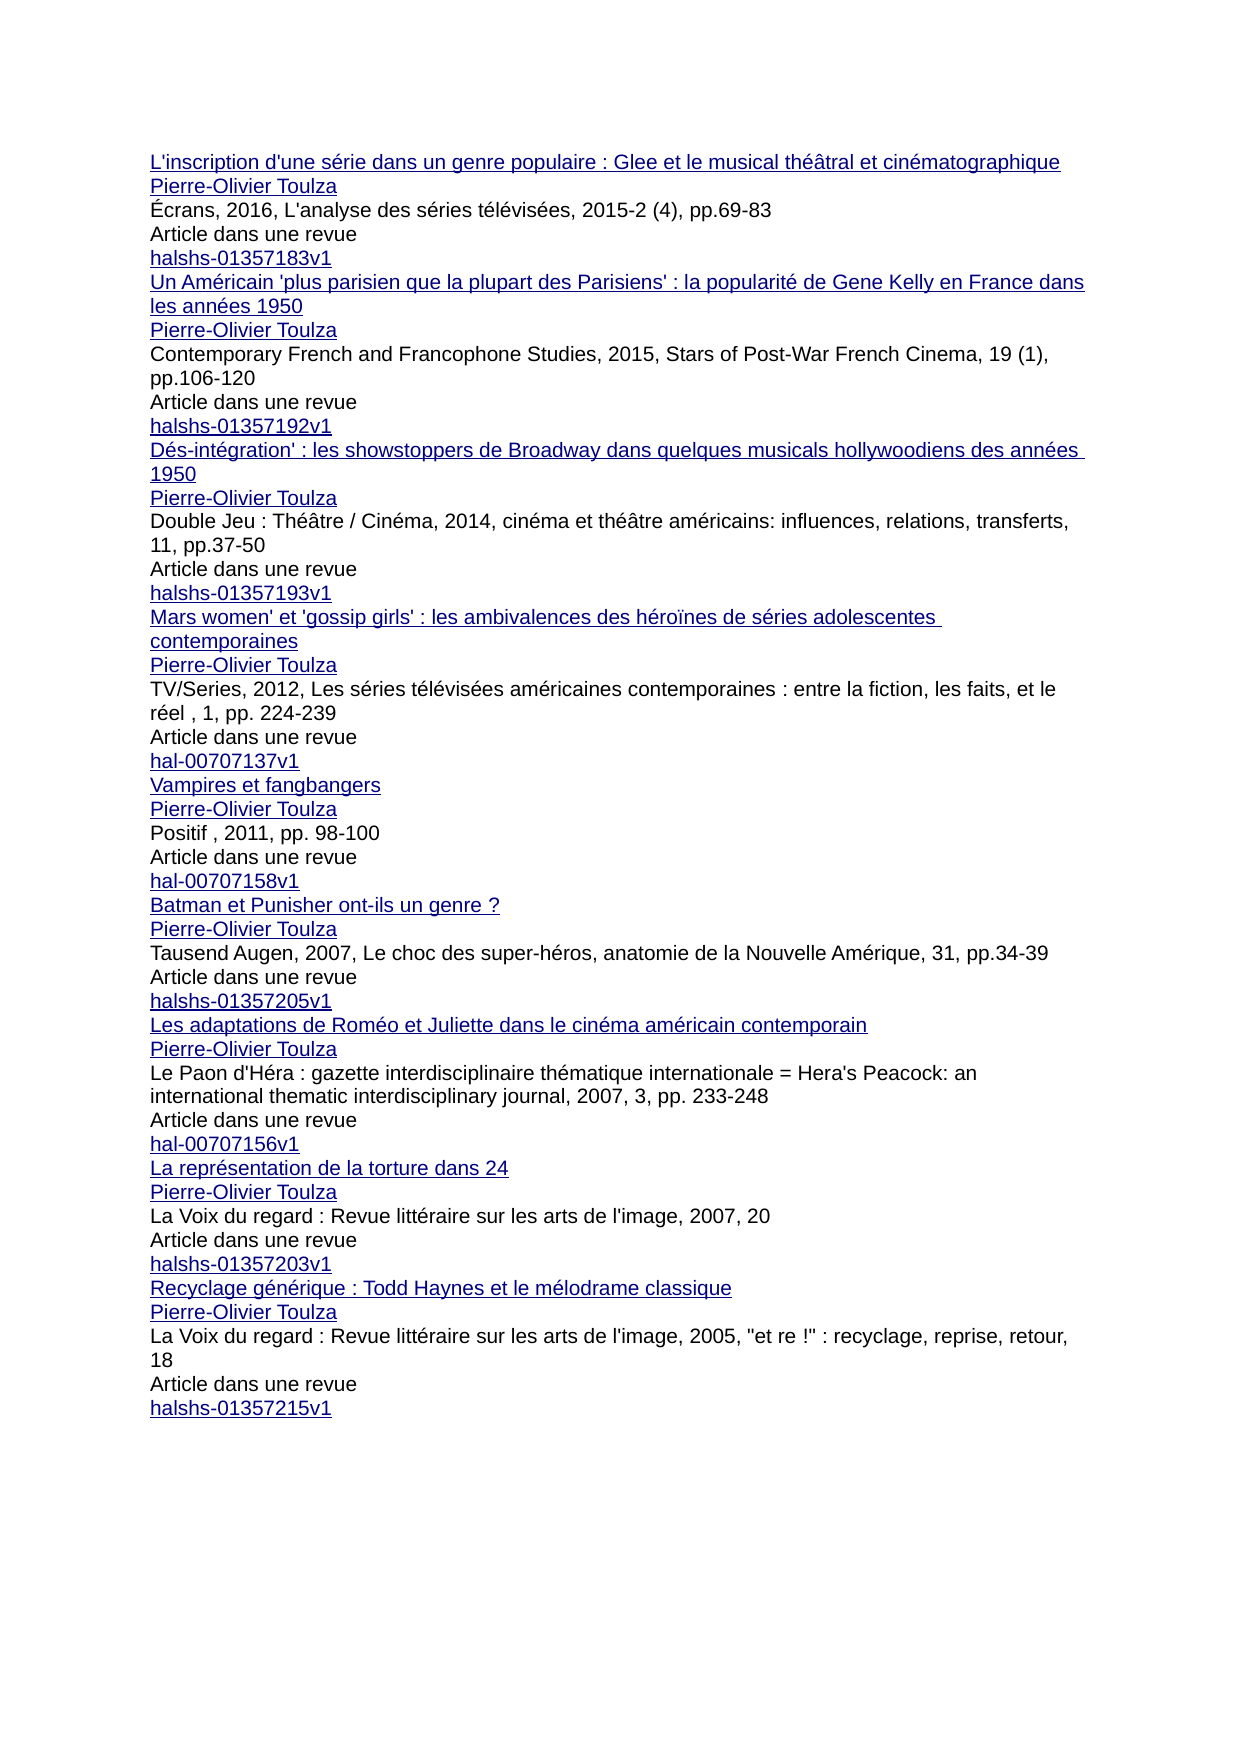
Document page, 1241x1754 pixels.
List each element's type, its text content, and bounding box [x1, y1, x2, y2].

table_cell Mars women' et 'gossip girls' : les ambivalences des héroïnes de séries adolescentes contemporaines Pierre-Olivier Toulza TV/Series, 2012, Les séries télévisées américaines contemporaines : entre la fiction, les faits, et le réel , 1, pp. 224-239 Article dans une revue hal-00707137v1 [150, 605, 1090, 773]
table_cell La représentation de la torture dans 24 Pierre-Olivier Toulza La Voix du regard : Revue littéraire sur les arts de l'image, 2007, 20 Article dans une revue halshs-01357203v1 [150, 1156, 1090, 1276]
table_cell Les adaptations de Roméo et Juliette dans le cinéma américain contemporain Pierre-Olivier Toulza Le Paon d'Héra : gazette interdisciplinaire thématique internationale = Hera's Peacock: an international thematic interdisciplinary journal, 2007, 3, pp. 233-248 Article dans une revue hal-00707156v1 [150, 1013, 1090, 1156]
table_cell Vampires et fangbangers Pierre-Olivier Toulza Positif , 2011, pp. 98-100 Article dans une revue hal-00707158v1 [150, 773, 1090, 893]
table_cell Batman et Punisher ont-ils un genre ? Pierre-Olivier Toulza Tausend Augen, 2007, Le choc des super-héros, anatomie de la Nouvelle Amérique, 31, pp.34-39 Article dans une revue halshs-01357205v1 [150, 893, 1090, 1012]
table_cell Dés-intégration' : les showstoppers de Broadway dans quelques musicals hollywoodiens des années 1950 Pierre-Olivier Toulza Double Jeu : Théâtre / Cinéma, 2014, cinéma et théâtre américains: influences, relations, transferts, 11, pp.37-50 Article dans une revue halshs-01357193v1 [150, 438, 1090, 605]
table_cell Un Américain 'plus parisien que la plupart des Parisiens' : la popularité de Gene Kelly en France dans les années 1950 Pierre-Olivier Toulza Contemporary French and Francophone Studies, 2015, Stars of Post-War French Cinema, 19 (1), pp.106-120 Article dans une revue halshs-01357192v1 [150, 270, 1090, 437]
table_cell Recyclage générique : Todd Haynes et le mélodrame classique Pierre-Olivier Toulza La Voix du regard : Revue littéraire sur les arts de l'image, 2005, "et re !" : recyclage, reprise, retour, 18 Article dans une revue halshs-01357215v1 [150, 1276, 1090, 1420]
table_header L'inscription d'une série dans un genre populaire : Glee et le musical théâtral et cinématographique Pierre-Olivier Toulza Écrans, 2016, L'analyse des séries télévisées, 2015-2 (4), pp.69-83 Article dans une revue halshs-01357183v1 [150, 150, 1090, 270]
